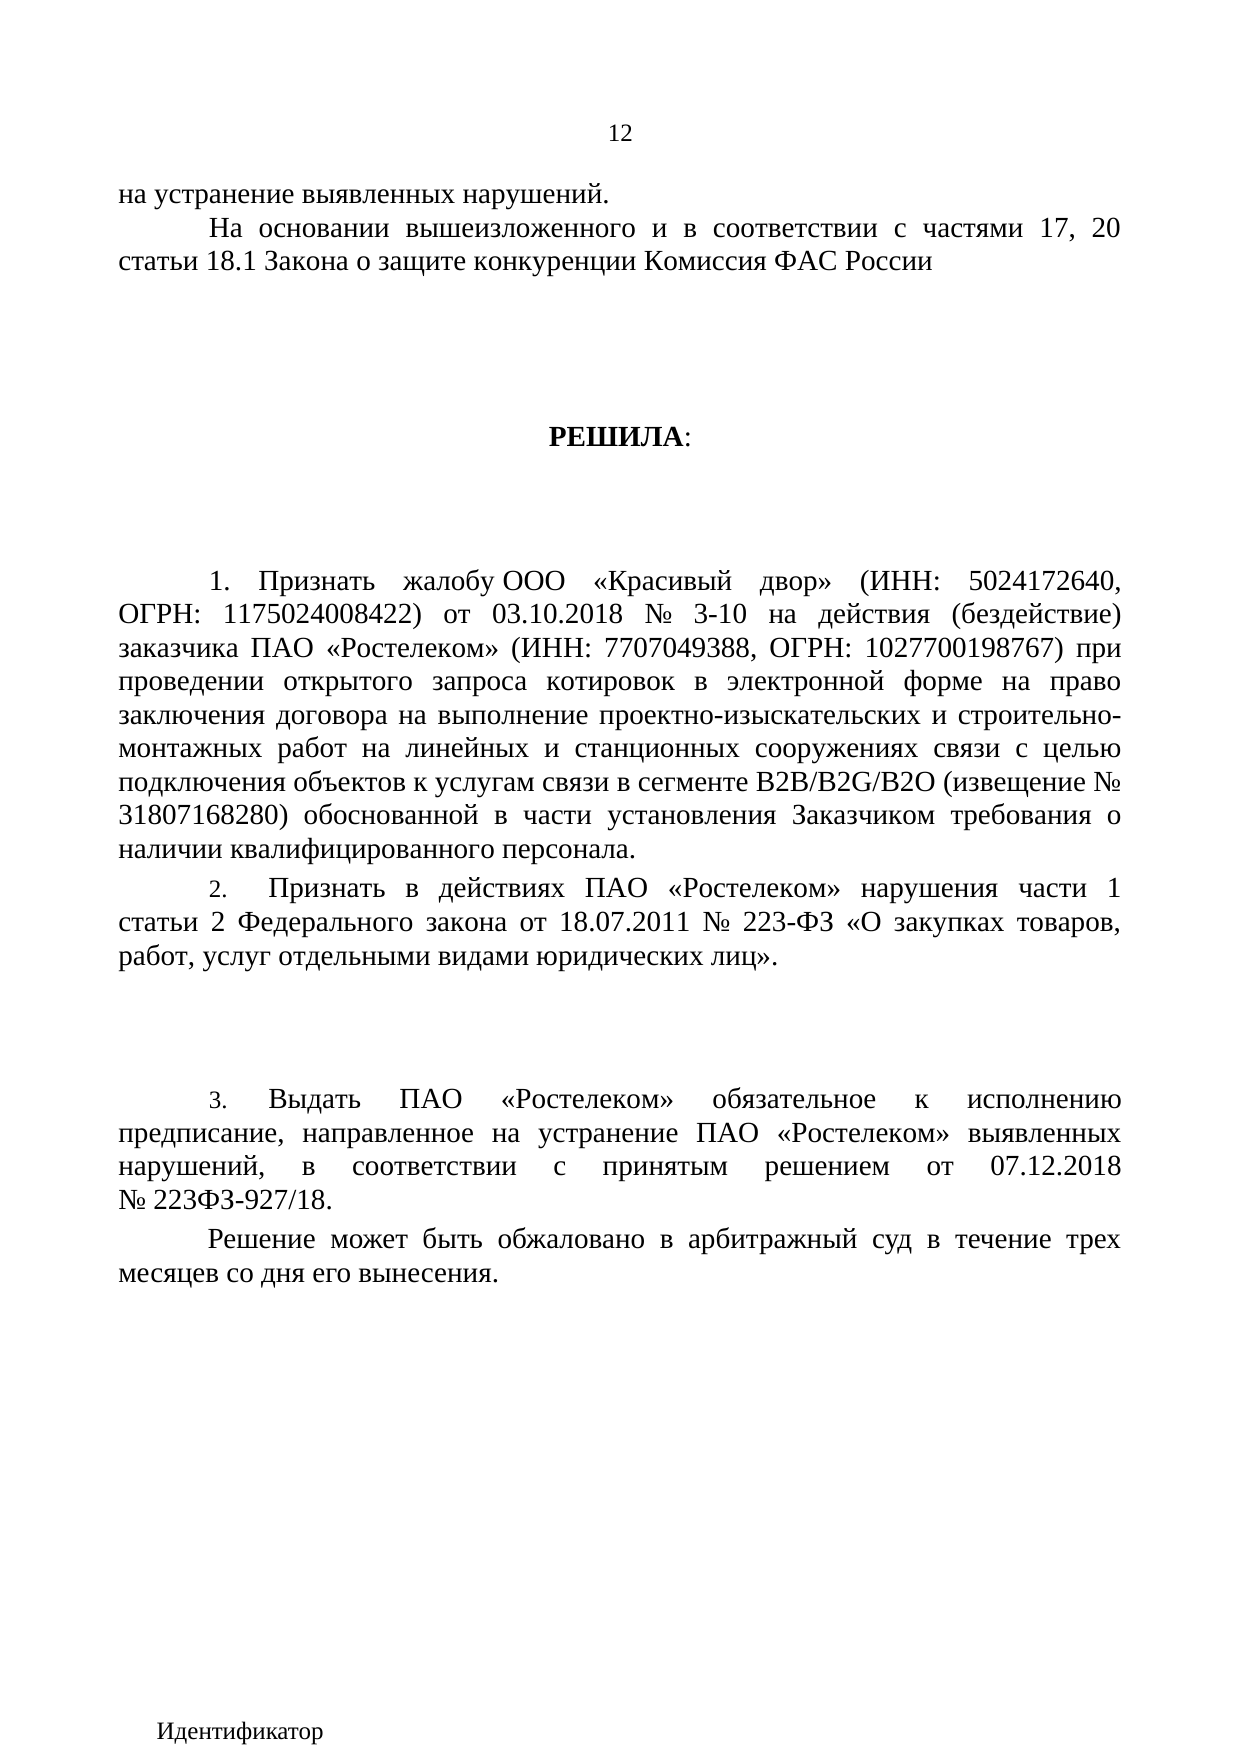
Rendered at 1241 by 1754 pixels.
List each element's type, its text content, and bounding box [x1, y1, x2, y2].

text РЕШИЛА: [118, 419, 1122, 453]
text Решение может быть обжаловано в арбитражный суд в течение трех месяцев со дня его вынесения. [118, 1221, 1122, 1288]
list Признать в действиях ПАО «Ростелеком» нарушения части 1 статьи 2 Федерального закона от 18.07.2011 № 223-ФЗ «О закупках товаров, работ, услуг отдельными видами юридических лиц». [118, 871, 1122, 971]
list Выдать ПАО «Ростелеком» обязательное к исполнению предписание, направленное на устранение ПАО «Ростелеком» выявленных нарушений, в соответствии с принятым решением от 07.12.2018 № 223ФЗ-927/18. [118, 1081, 1122, 1215]
text 1. Признать жалобу ООО «Красивый двор» (ИНН: 5024172640, ОГРН: 1175024008422) от 03.10.2018 № 3-10 на действия (бездействие) заказчика ПАО «Ростелеком» (ИНН: 7707049388, ОГРН: 1027700198767) при проведении открытого запроса котировок в электронной форме на право заключения договора на выполнение проектно-изыскательских и строительно-монтажных работ на линейных и станционных сооружениях связи с целью подключения объектов к услугам связи в сегменте В2В/В2G/В2О (извещение № 31807168280) обоснованной в части установления Заказчиком требования о наличии квалифицированного персонала. [118, 563, 1122, 864]
text на устранение выявленных нарушений. [118, 176, 1122, 210]
text На основании вышеизложенного и в соответствии с частями 17, 20 статьи 18.1 Закона о защите конкуренции Комиссия ФАС России [118, 210, 1122, 277]
